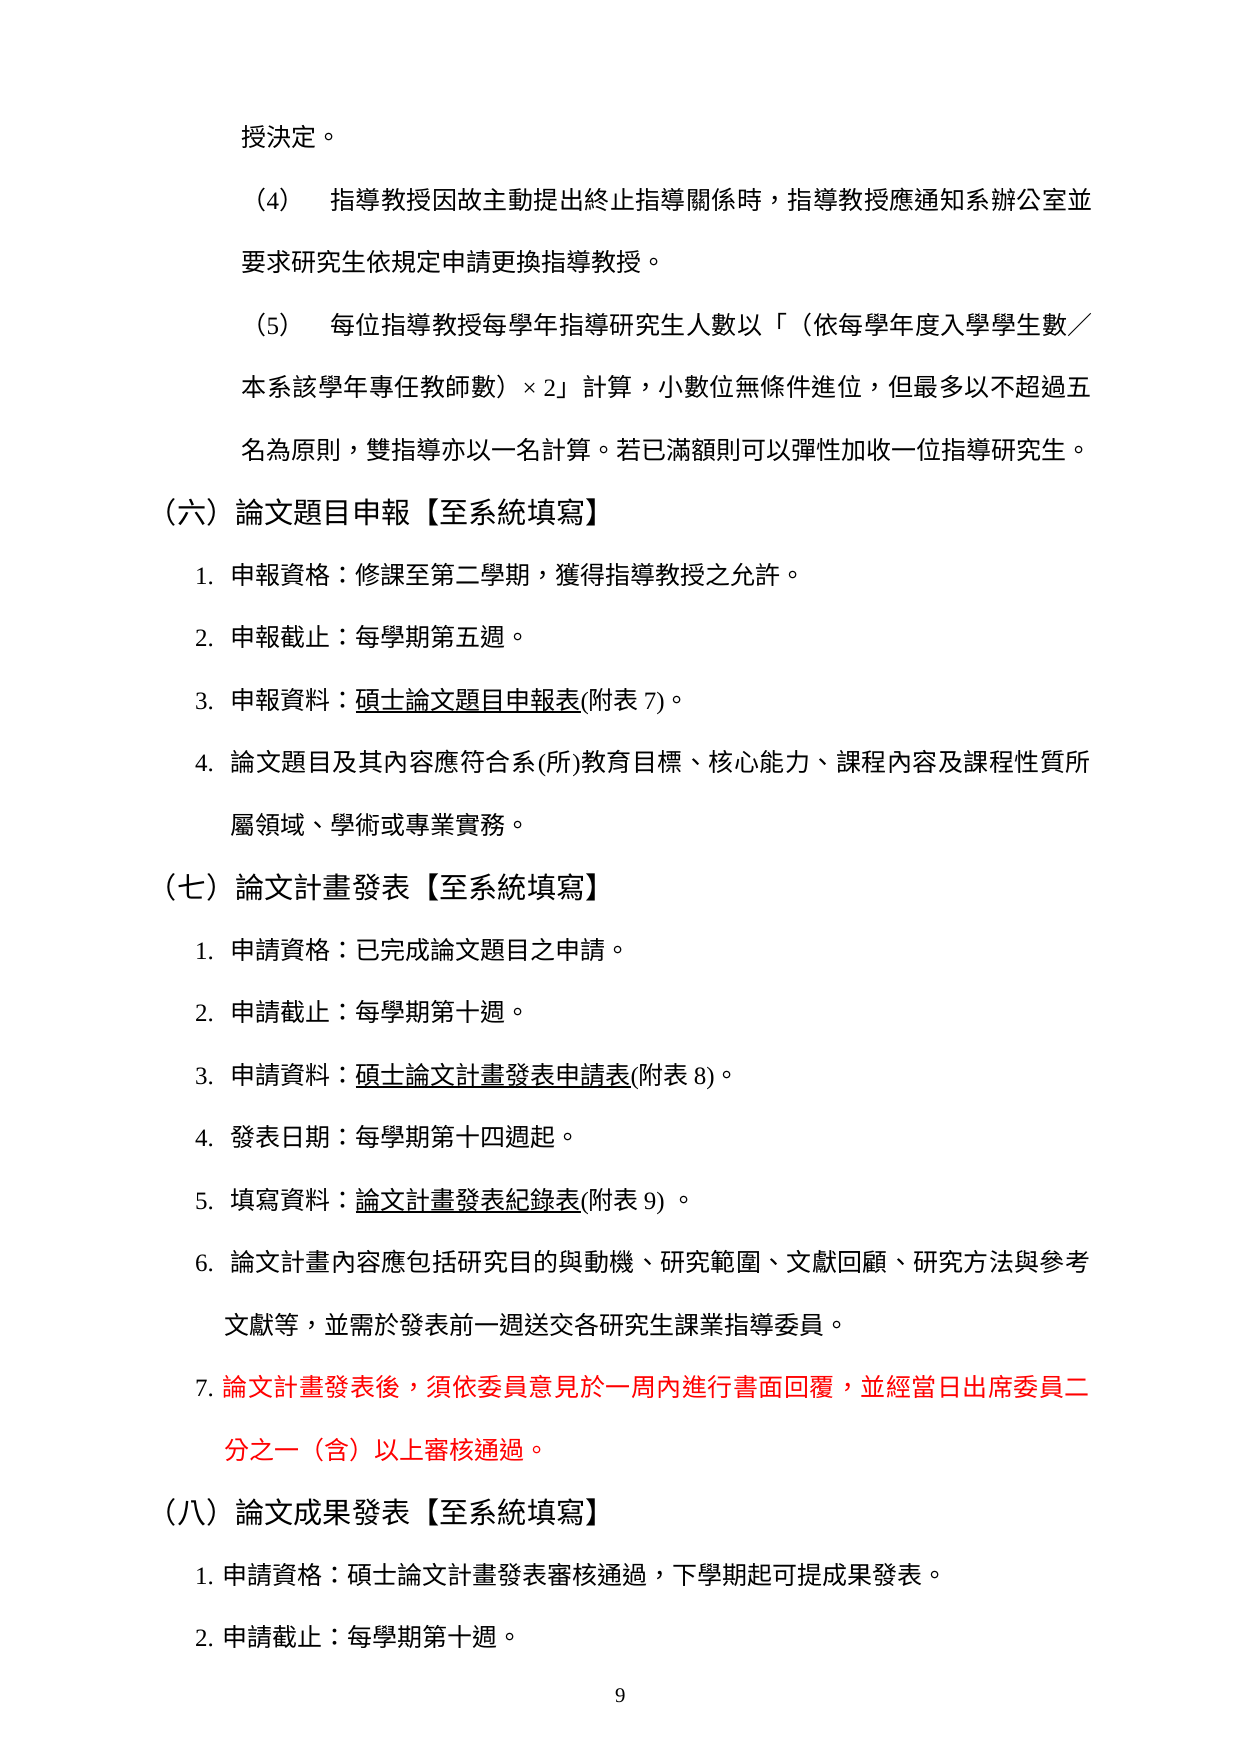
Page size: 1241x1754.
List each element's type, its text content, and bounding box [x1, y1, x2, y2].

list 申請截止：每學期第十週。 [195, 969, 1092, 1032]
list 每位指導教授每學年指導研究生人數以「（依每學年度入學學生數／本系該學年專任教師數）× 2」計算，小數位無條件進位，但最多以不超過五名為原則，雙指導亦以一名計算。若已滿額則可以彈性加收一位指導研究生。 [241, 282, 1092, 469]
list 申請資格：碩士論文計畫發表審核通過，下學期起可提成果發表。 [195, 1532, 1092, 1594]
list 指導教授因故主動提出終止指導關係時，指導教授應通知系辦公室並要求研究生依規定申請更換指導教授。 [241, 157, 1092, 282]
list 申請資料：碩士論文計畫發表申請表(附表8)。 [195, 1032, 1092, 1094]
list 申請資格：已完成論文題目之申請。 [195, 907, 1092, 969]
subtitle （六）論文題目申報【至系統填寫】 [148, 469, 1092, 532]
list 申請截止：每學期第十週。 [195, 1594, 1092, 1657]
list 論文計畫內容應包括研究目的與動機、研究範圍、文獻回顧、研究方法與參考 文獻等，並需於發表前一週送交各研究生課業指導委員。 [195, 1219, 1092, 1344]
list 發表日期：每學期第十四週起。 [195, 1094, 1092, 1157]
list 申報資料：碩士論文題目申報表(附表7)。 [195, 657, 1092, 719]
list 申報截止：每學期第五週。 [195, 594, 1092, 657]
list 研究生中途欲更換指導教授或指導教授因故無法繼續指導時，需填寫更換論文指導教授申請表(附表6)，經原、新指導教授同意後提經系主任核備。更換指導教授之該學期不得畢業，論文計畫是否需要重新發表，由新任指導教授決定。 [241, 94, 1092, 157]
list 論文題目及其內容應符合系(所)教育目標、核心能力、課程內容及課程性質所屬領域、學術或專業實務。 [195, 719, 1092, 844]
list 申報資格：修課至第二學期，獲得指導教授之允許。 [195, 532, 1092, 594]
list 論文計畫發表後，須依委員意見於一周內進行書面回覆，並經當日出席委員二分之一（含）以上審核通過。 [195, 1344, 1092, 1469]
subtitle （八）論文成果發表【至系統填寫】 [148, 1469, 1092, 1532]
list 填寫資料：論文計畫發表紀錄表(附表9) 。 [195, 1157, 1092, 1219]
subtitle （七）論文計畫發表【至系統填寫】 [148, 844, 1092, 907]
